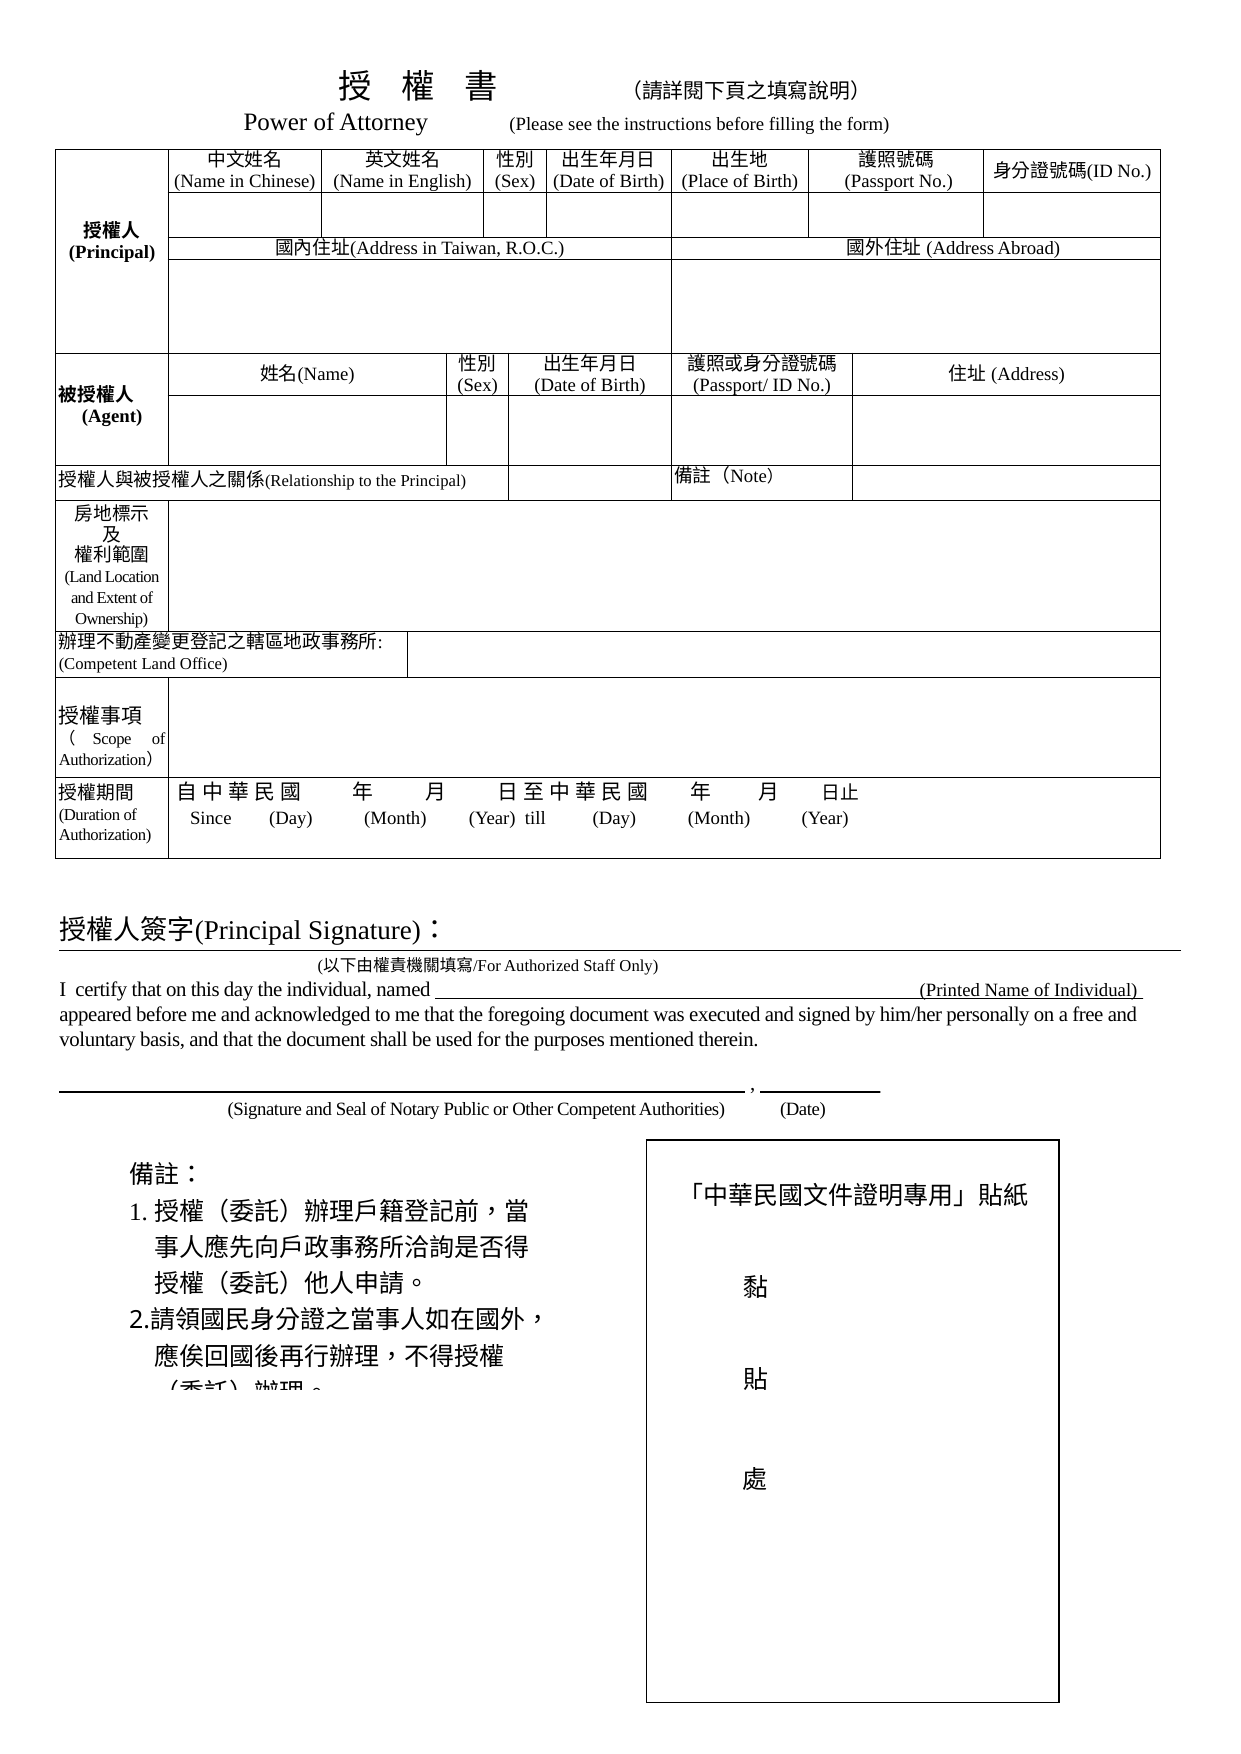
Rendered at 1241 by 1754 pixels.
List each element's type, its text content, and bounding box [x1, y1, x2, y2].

table_cell 辦理不動產變更登記之轄區地政事務所: (Competent Land Office) [56, 632, 407, 677]
text (Signature and Seal of Notary Public or Other Competent Authorities) (Date) [59, 1095, 1181, 1120]
table_cell [447, 396, 508, 464]
table_cell 備註（Note） [672, 466, 852, 500]
table_cell [169, 501, 1160, 631]
table_cell 出生年月日 (Date of Birth) [509, 354, 671, 395]
table_header 身分證號碼(ID No.) [984, 150, 1160, 192]
table_cell [509, 396, 671, 464]
table_cell [809, 193, 983, 237]
table_cell [484, 193, 546, 237]
table_cell [672, 396, 852, 464]
table_cell 房地標示 及 權利範圍 (Land Location and Extent of Ownership) [56, 501, 168, 631]
table_header 授權人 (Principal) [48, 52, 1173, 144]
table_cell 性別 (Sex) [447, 354, 508, 395]
table_cell 住址 (Address) [853, 354, 1160, 395]
table_cell 授權事項 （Scope of Authorization） [56, 678, 168, 777]
text 黏 [662, 1267, 1043, 1304]
table_cell [322, 193, 483, 237]
table_header 出生地 (Place of Birth) [672, 150, 808, 192]
text 「中華民國文件證明專用」貼紙 [662, 1176, 1043, 1212]
table_header 出生年月日 (Date of Birth) [547, 150, 671, 192]
text , [59, 1070, 1181, 1095]
table_cell 國外住址 (Address Abroad) [672, 238, 1160, 259]
table_cell [169, 193, 321, 237]
text 貼 [662, 1359, 1043, 1395]
table_cell 護照或身分證號碼 (Passport/ ID No.) [672, 354, 852, 395]
table_cell [169, 260, 671, 353]
table_cell 國內住址(Address in Taiwan, R.O.C.) [169, 238, 671, 259]
table_cell [547, 193, 671, 237]
table_header 中文姓名 (Name in Chinese) [169, 150, 321, 192]
table_header 授權人 (Principal) [56, 150, 168, 353]
table_cell [853, 466, 1160, 500]
table_cell 授權期間 (Duration of Authorization) [56, 778, 168, 858]
table_cell [169, 678, 1160, 777]
text 授權人簽字(Principal Signature)： [59, 908, 1181, 950]
table_cell [853, 396, 1160, 464]
text (以下由權責機關填寫/For Authorized Staff Only) [59, 951, 1181, 976]
text 處 [662, 1460, 1043, 1496]
text 1. 授權（委託）辦理戶籍登記前，當事人應先向戶政事務所洽詢是否得授權（委託）他人申請。 [129, 1191, 549, 1300]
table_cell 姓名(Name) [169, 354, 446, 395]
table_cell [672, 193, 808, 237]
table_header 護照號碼 (Passport No.) [809, 150, 983, 192]
table_cell [509, 466, 671, 500]
table_header 英文姓名 (Name in English) [322, 150, 483, 192]
table_cell [672, 260, 1160, 353]
table_cell [169, 396, 446, 464]
text 備註： [129, 1155, 549, 1191]
table_cell [408, 632, 1160, 677]
table_cell [984, 193, 1160, 237]
table_cell 被授權人 (Agent) [56, 354, 168, 464]
table_header 性別 (Sex) [484, 150, 546, 192]
table_cell 自 中 華 民 國 年 月 日 至 中 華 民 國 年 月 日止 Since (Day) (Month) (Year) till (Day) (Month) (Year) [169, 778, 1160, 858]
text 2.請領國民身分證之當事人如在國外，應俟回國後再行辦理，不得授權（委託）辦理。 [129, 1300, 549, 1390]
text I certify that on this day the individual, named (Printed Name of Individual) appeared before me and acknowledged to me that the foregoing document was executed and signed by him/her personally on a free and voluntary basis, and that the document shall be used for the purposes mentioned therein. [59, 976, 1181, 1051]
table_cell 授權人與被授權人之關係(Relationship to the Principal) [56, 466, 508, 500]
